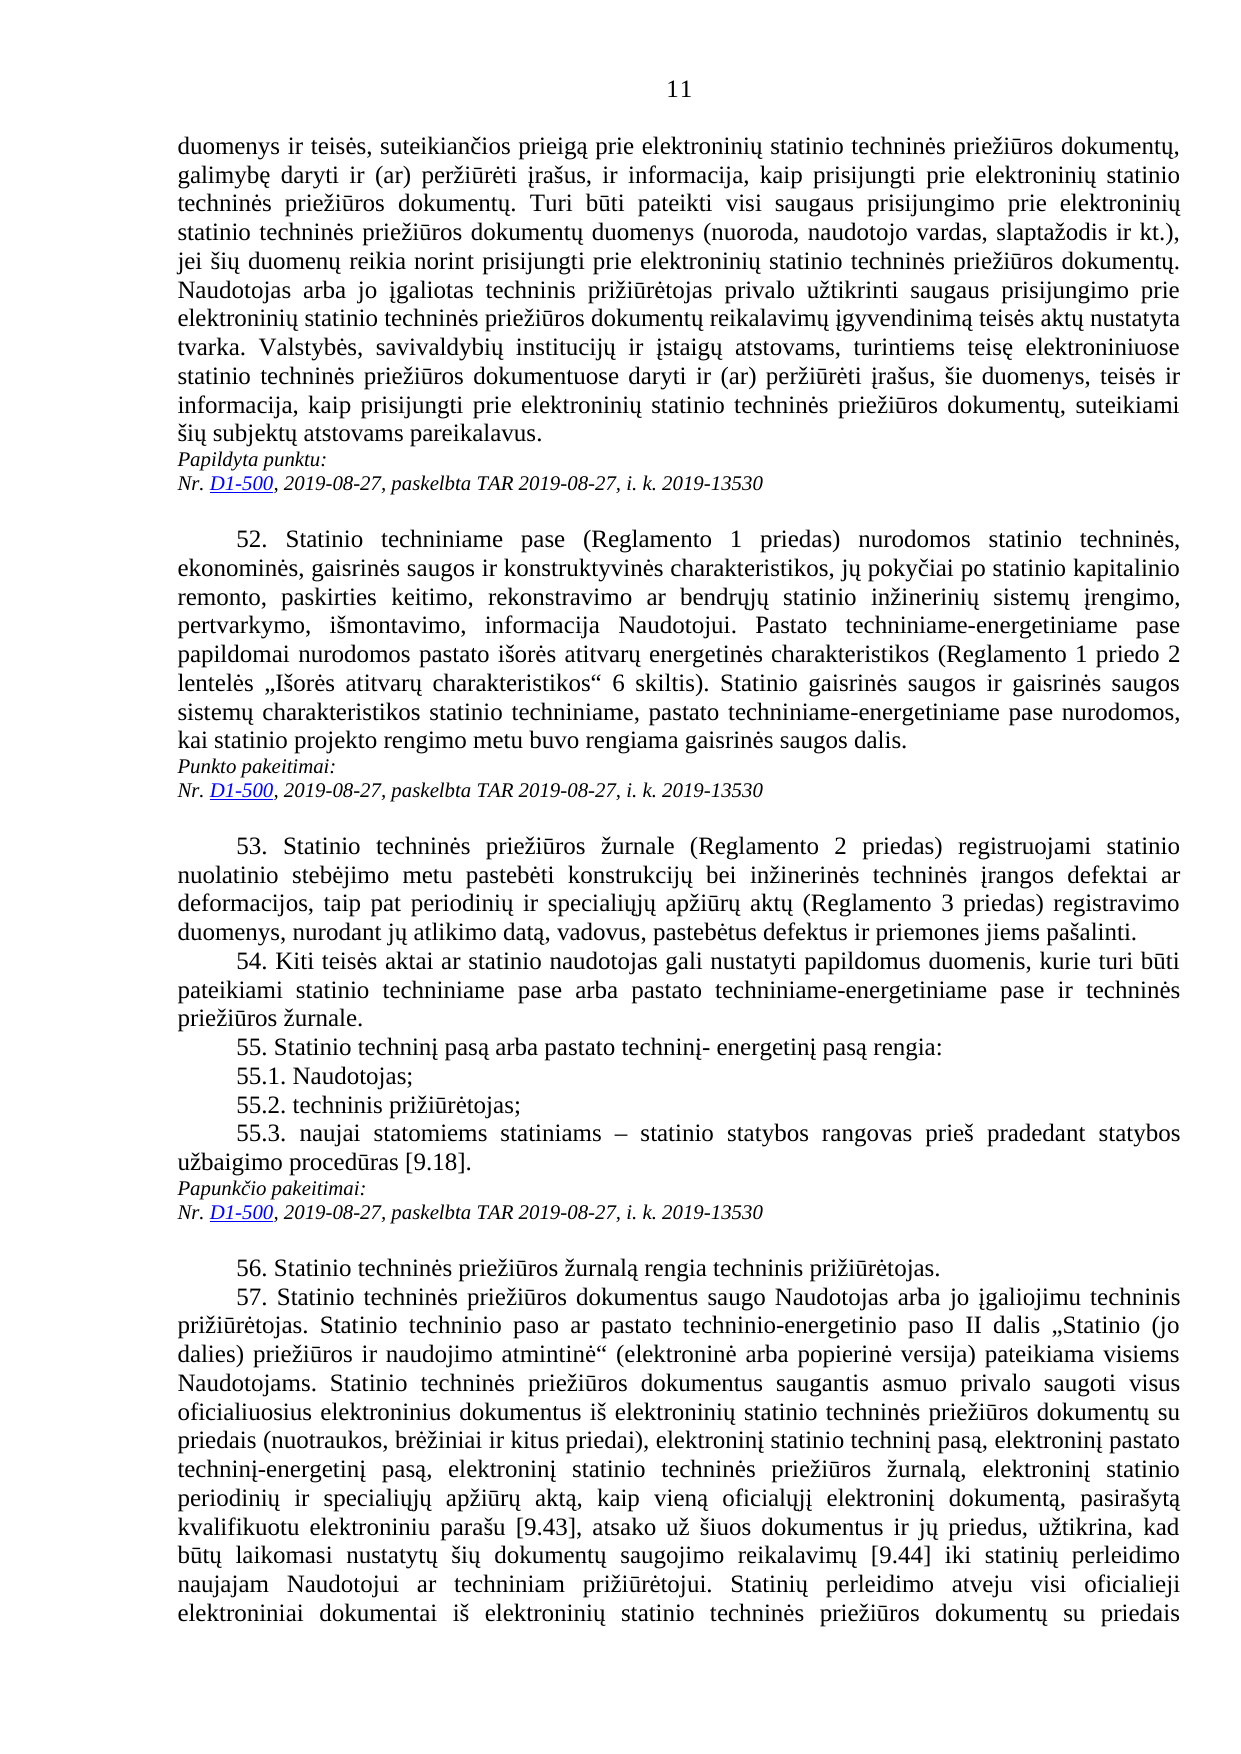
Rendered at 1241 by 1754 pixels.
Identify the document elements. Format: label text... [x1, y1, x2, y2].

text 56. Statinio techninės priežiūros žurnalą rengia techninis prižiūrėtojas. [177, 1253, 1181, 1282]
text duomenys ir teisės, suteikiančios prieigą prie elektroninių statinio techninės priežiūros dokumentų, galimybę daryti ir (ar) peržiūrėti įrašus, ir informacija, kaip prisijungti prie elektroninių statinio techninės priežiūros dokumentų. Turi būti pateikti visi saugaus prisijungimo prie elektroninių statinio techninės priežiūros dokumentų duomenys (nuoroda, naudotojo vardas, slaptažodis ir kt.), jei šių duomenų reikia norint prisijungti prie elektroninių statinio techninės priežiūros dokumentų. Naudotojas arba jo įgaliotas techninis prižiūrėtojas privalo užtikrinti saugaus prisijungimo prie elektroninių statinio techninės priežiūros dokumentų reikalavimų įgyvendinimą teisės aktų nustatyta tvarka. Valstybės, savivaldybių institucijų ir įstaigų atstovams, turintiems teisę elektroniniuose statinio techninės priežiūros dokumentuose daryti ir (ar) peržiūrėti įrašus, šie duomenys, teisės ir informacija, kaip prisijungti prie elektroninių statinio techninės priežiūros dokumentų, suteikiami šių subjektų atstovams pareikalavus. [177, 131, 1181, 447]
text Papildyta punktu: [177, 447, 1181, 471]
text 53. Statinio techninės priežiūros žurnale (Reglamento 2 priedas) registruojami statinio nuolatinio stebėjimo metu pastebėti konstrukcijų bei inžinerinės techninės įrangos defektai ar deformacijos, taip pat periodinių ir specialiųjų apžiūrų aktų (Reglamento 3 priedas) registravimo duomenys, nurodant jų atlikimo datą, vadovus, pastebėtus defektus ir priemones jiems pašalinti. [177, 831, 1181, 946]
text Nr. D1-500, 2019-08-27, paskelbta TAR 2019-08-27, i. k. 2019-13530 [177, 1200, 1181, 1224]
text 55.3. naujai statomiems statiniams – statinio statybos rangovas prieš pradedant statybos užbaigimo procedūras [9.18]. [177, 1118, 1181, 1176]
text 55. Statinio techninį pasą arba pastato techninį- energetinį pasą rengia: [177, 1032, 1181, 1061]
text Punkto pakeitimai: [177, 754, 1181, 778]
text 55.2. techninis prižiūrėtojas; [177, 1090, 1181, 1118]
text 55.1. Naudotojas; [177, 1061, 1181, 1090]
text 57. Statinio techninės priežiūros dokumentus saugo Naudotojas arba jo įgaliojimu techninis prižiūrėtojas. Statinio techninio paso ar pastato techninio-energetinio paso II dalis „Statinio (jo dalies) priežiūros ir naudojimo atmintinė“ (elektroninė arba popierinė versija) pateikiama visiems Naudotojams. Statinio techninės priežiūros dokumentus saugantis asmuo privalo saugoti visus oficialiuosius elektroninius dokumentus iš elektroninių statinio techninės priežiūros dokumentų su priedais (nuotraukos, brėžiniai ir kitus priedai), elektroninį statinio techninį pasą, elektroninį pastato techninį-energetinį pasą, elektroninį statinio techninės priežiūros žurnalą, elektroninį statinio periodinių ir specialiųjų apžiūrų aktą, kaip vieną oficialųjį elektroninį dokumentą, pasirašytą kvalifikuotu elektroniniu parašu [9.43], atsako už šiuos dokumentus ir jų priedus, užtikrina, kad būtų laikomasi nustatytų šių dokumentų saugojimo reikalavimų [9.44] iki statinių perleidimo naujajam Naudotojui ar techniniam prižiūrėtojui. Statinių perleidimo atveju visi oficialieji elektroniniai dokumentai iš elektroninių statinio techninės priežiūros dokumentų su priedais [177, 1282, 1181, 1627]
text 52. Statinio techniniame pase (Reglamento 1 priedas) nurodomos statinio techninės, ekonominės, gaisrinės saugos ir konstruktyvinės charakteristikos, jų pokyčiai po statinio kapitalinio remonto, paskirties keitimo, rekonstravimo ar bendrųjų statinio inžinerinių sistemų įrengimo, pertvarkymo, išmontavimo, informacija Naudotojui. Pastato techniniame-energetiniame pase papildomai nurodomos pastato išorės atitvarų energetinės charakteristikos (Reglamento 1 priedo 2 lentelės „Išorės atitvarų charakteristikos“ 6 skiltis). Statinio gaisrinės saugos ir gaisrinės saugos sistemų charakteristikos statinio techniniame, pastato techniniame-energetiniame pase nurodomos, kai statinio projekto rengimo metu buvo rengiama gaisrinės saugos dalis. [177, 524, 1181, 754]
text Papunkčio pakeitimai: [177, 1176, 1181, 1200]
text Nr. D1-500, 2019-08-27, paskelbta TAR 2019-08-27, i. k. 2019-13530 [177, 471, 1181, 495]
text Nr. D1-500, 2019-08-27, paskelbta TAR 2019-08-27, i. k. 2019-13530 [177, 778, 1181, 802]
text 54. Kiti teisės aktai ar statinio naudotojas gali nustatyti papildomus duomenis, kurie turi būti pateikiami statinio techniniame pase arba pastato techniniame-energetiniame pase ir techninės priežiūros žurnale. [177, 946, 1181, 1032]
